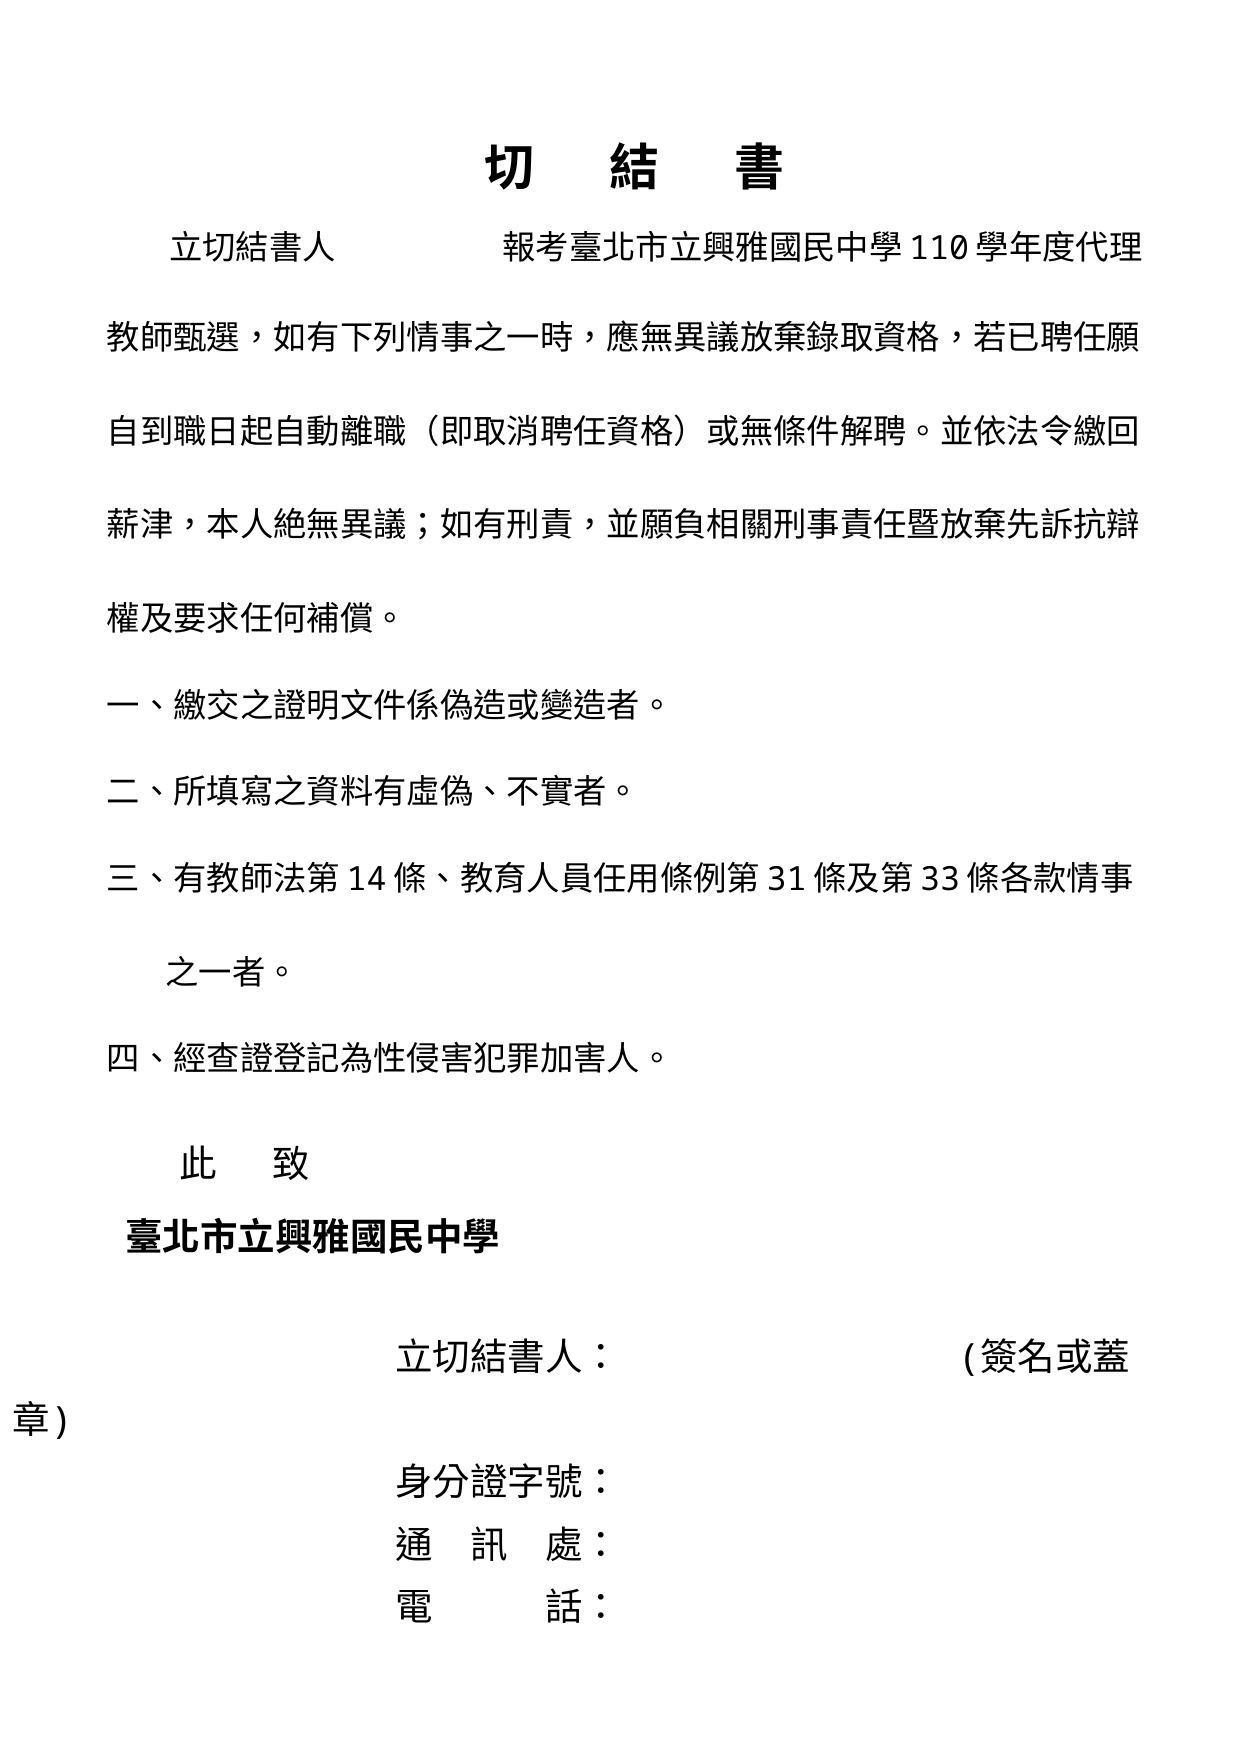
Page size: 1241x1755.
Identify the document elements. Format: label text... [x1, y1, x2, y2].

text 通 訊 處： [13, 1500, 1162, 1563]
text 三、有教師法第14條、教育人員任用條例第31條及第33條各款情事之一者。 [106, 834, 1162, 990]
text 四、經查證登記為性侵害犯罪加害人。 [106, 1014, 1162, 1077]
text 臺北市立興雅國民中學 [12, 1207, 1162, 1262]
text 身分證字號： [13, 1438, 1162, 1500]
text 切 結 書 [106, 127, 1162, 199]
text 二、所填寫之資料有虛偽、不實者。 [106, 748, 1162, 810]
text 電 話： [12, 1563, 1162, 1625]
text 立切結書人 報考臺北市立興雅國民中學110學年度代理教師甄選，如有下列情事之一時，應無異議放棄錄取資格，若已聘任願自到職日起自動離職（即取消聘任資格）或無條件解聘。並依法令繳回薪津，本人絶無異議；如有刑責，並願負相關刑事責任暨放棄先訴抗辯權及要求任何補償。 [106, 199, 1162, 637]
text 此 致 [156, 1120, 1162, 1182]
text 一、繳交之證明文件係偽造或變造者。 [106, 661, 1162, 723]
text 立切結書人： (簽名或蓋章) [13, 1313, 1162, 1438]
